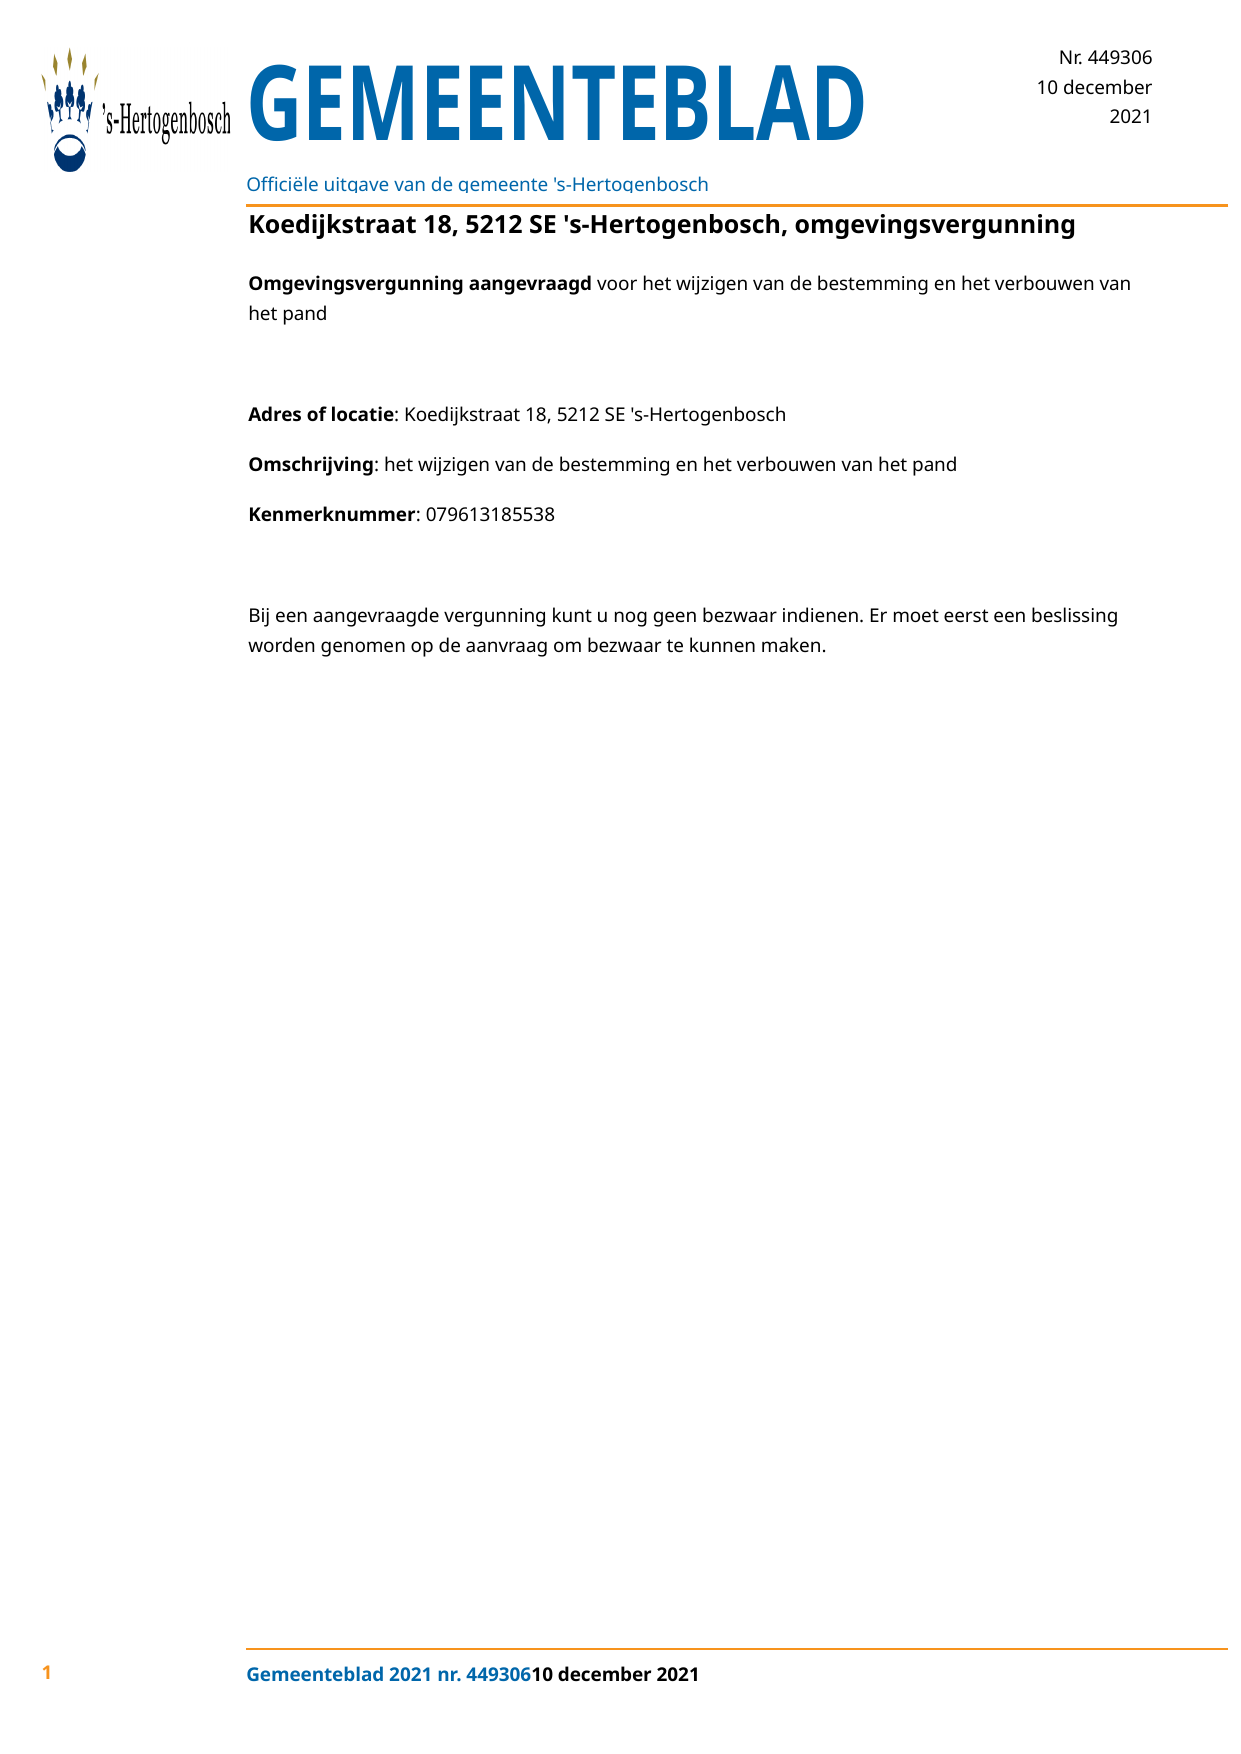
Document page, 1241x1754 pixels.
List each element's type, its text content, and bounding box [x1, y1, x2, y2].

text Bij een aangevraagde vergunning kunt u nog geen bezwaar indienen. Er moet eerst een beslissing worden genomen op de aanvraag om bezwaar te kunnen maken. [248, 602, 1152, 658]
picture [41, 47, 231, 172]
text Koedijkstraat 18, 5212 SE 's-Hertogenbosch, omgevingsvergunning [248, 207, 1152, 241]
text Omgevingsvergunning aangevraagd voor het wijzigen van de bestemming en het verbouwen van het pand [248, 270, 1152, 326]
text Omschrijving: het wijzigen van de bestemming en het verbouwen van het pand [248, 451, 1152, 477]
text Adres of locatie: Koedijkstraat 18, 5212 SE 's-Hertogenbosch [248, 401, 1152, 426]
text Kenmerknummer: 079613185538 [248, 502, 1152, 527]
